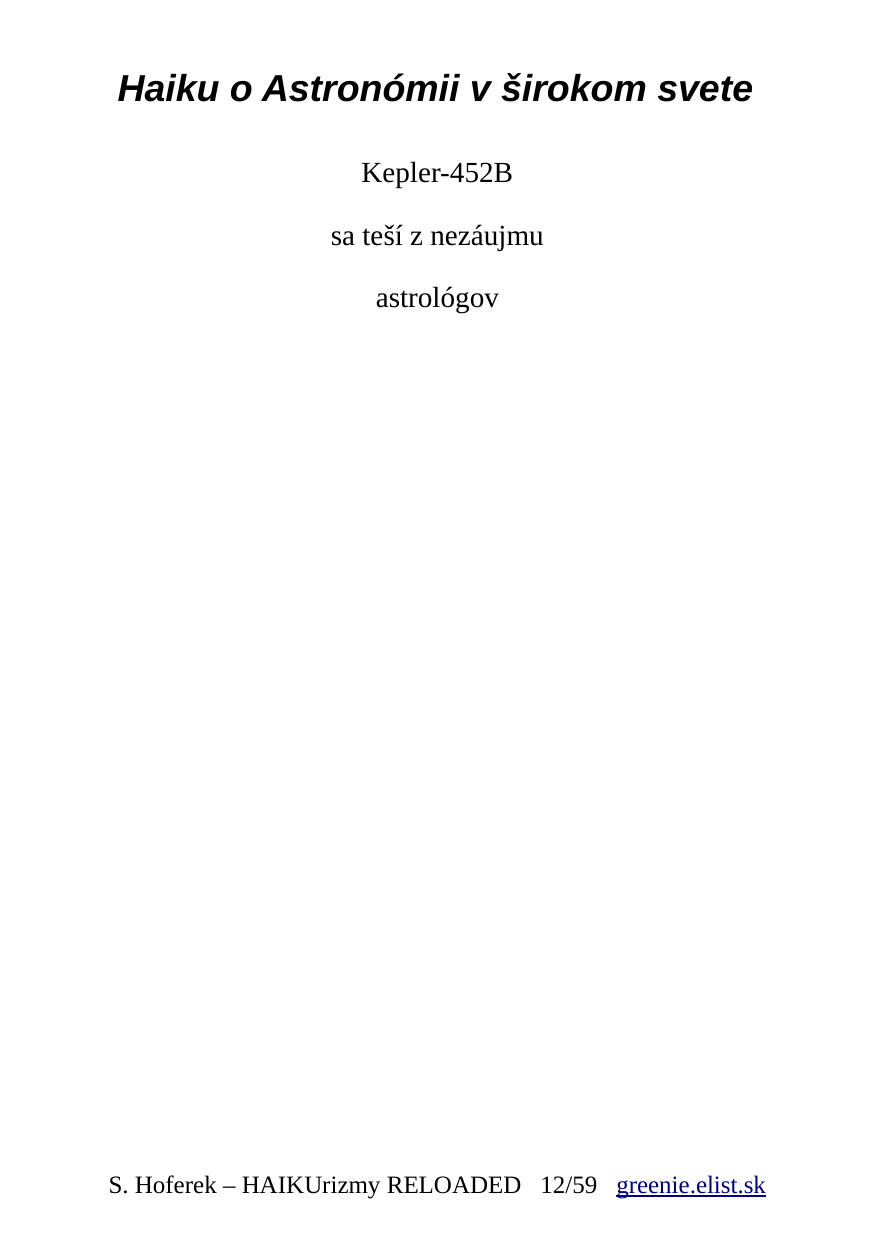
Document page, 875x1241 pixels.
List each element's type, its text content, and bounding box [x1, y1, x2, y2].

text Kepler-452B [41, 156, 833, 189]
subtitle Haiku o Astronómii v širokom svete [41, 66, 833, 109]
text sa teší z nezáujmu [41, 218, 833, 251]
text astrológov [41, 280, 833, 313]
